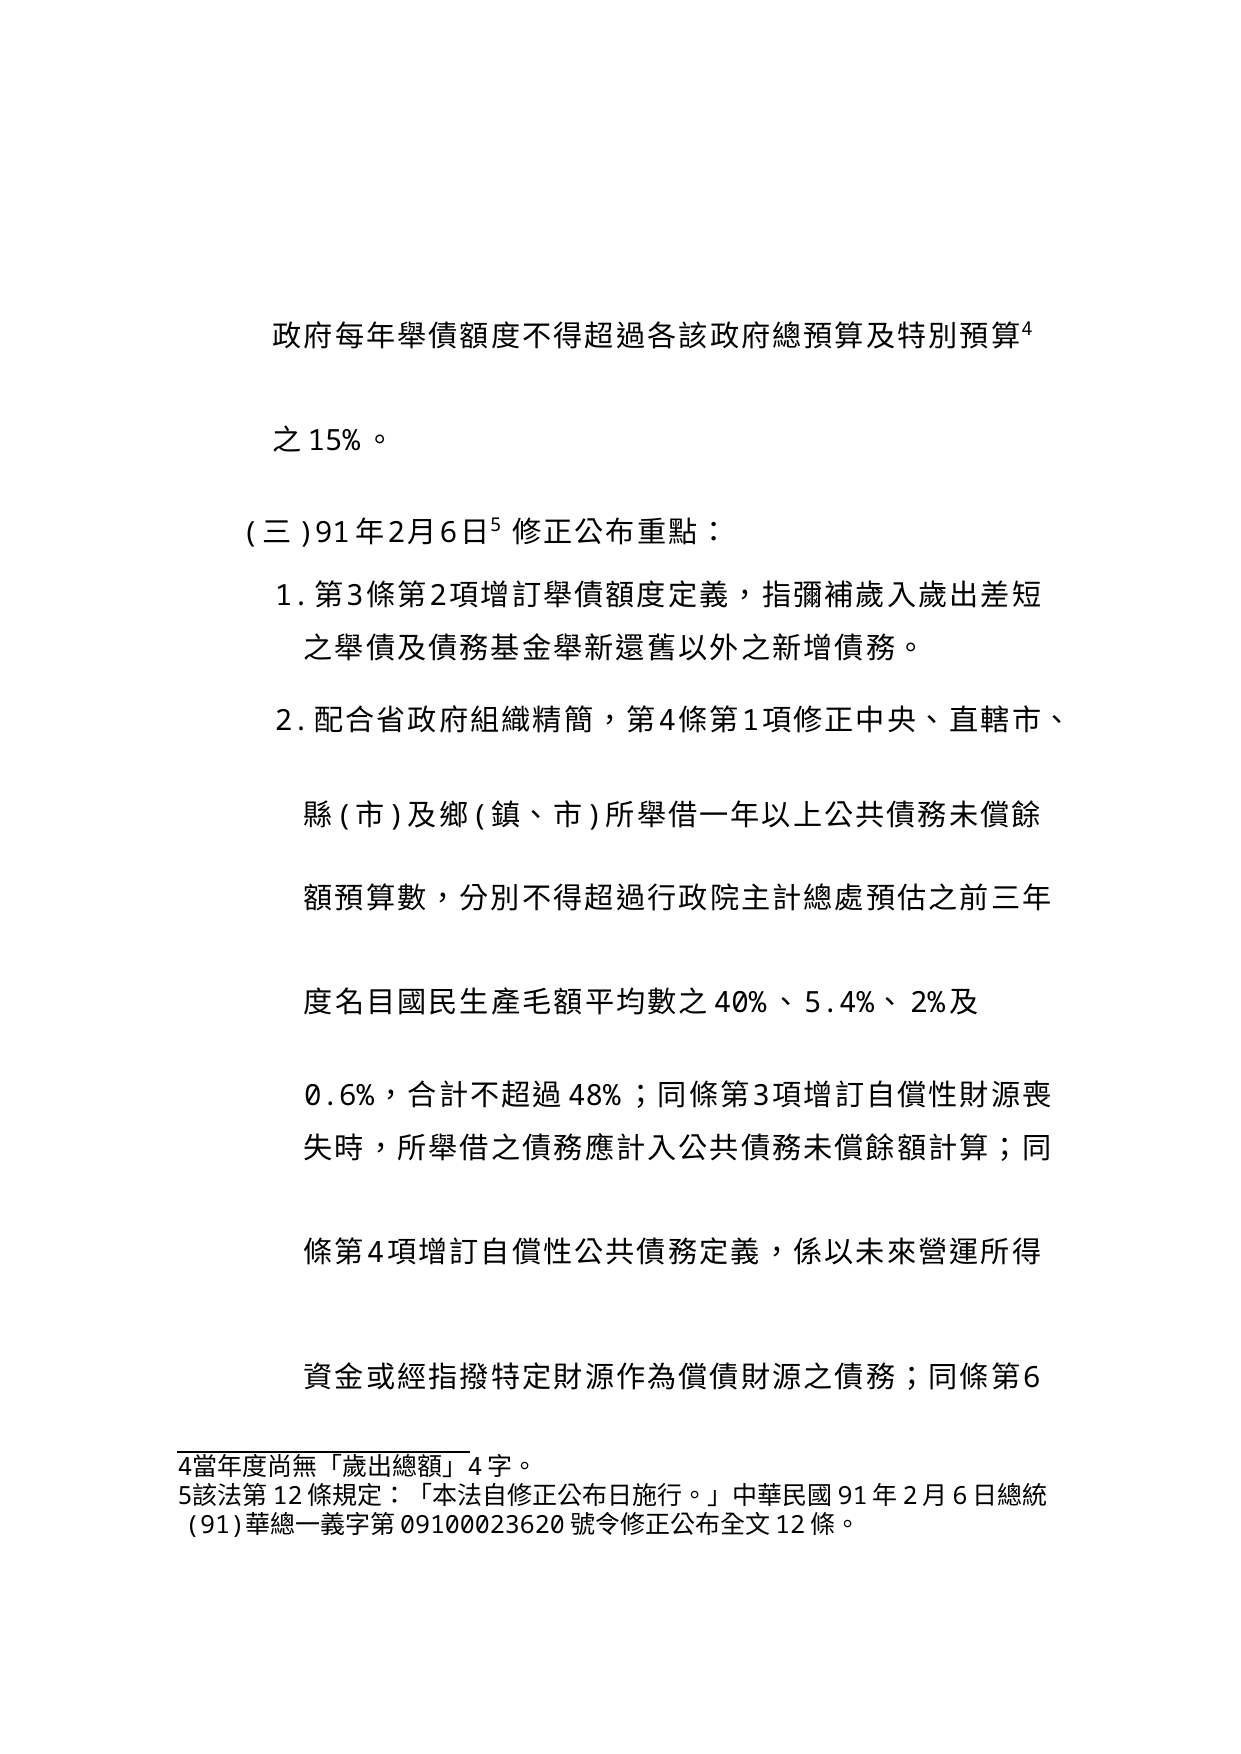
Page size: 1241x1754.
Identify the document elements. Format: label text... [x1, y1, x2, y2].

text 2.配合省政府組織精簡，第4條第1項修正中央、直轄市、縣(市)及鄉(鎮、市)所舉借一年以上公共債務未償餘額預算數，分別不得超過行政院主計總處預估之前三年度名目國民生產毛額平均數之40%、5.4%、2%及0.6%，合計不超過48%；同條第3項增訂自償性財源喪失時，所舉借之債務應計入公共債務未償餘額計算；同條第4項增訂自償性公共債務定義，係以未來營運所得資金或經指撥特定財源作為償債財源之債務；同條第6項增訂中央及各地方政府為調節庫款收支所舉借之未滿一年公共債務，其未償還之餘額，各不得超過其當年度總預算及特別預算歲出總額15%及30%；同條第7項增訂各級政府所舉借之公共債務，如有超過本條所規定之債限者，於回復符合債限前，不得再行舉借。 [266, 667, 1063, 1417]
text 該法第12條規定：「本法自修正公布日施行。」中華民國91年2月6日總統(91)華總一義字第09100023620號令修正公布全文12條。 [177, 1481, 1063, 1539]
text (三)91年2月6日修正公布重點： [236, 479, 1063, 542]
text 當年度尚無「歲出總額」4字。 [177, 1452, 1063, 1481]
text 政府每年舉債額度不得超過各該政府總預算及特別預算之15%。 [236, 229, 1063, 479]
text 1.第3條第2項增訂舉債額度定義，指彌補歲入歲出差短之舉債及債務基金舉新還舊以外之新增債務。 [266, 542, 1063, 667]
